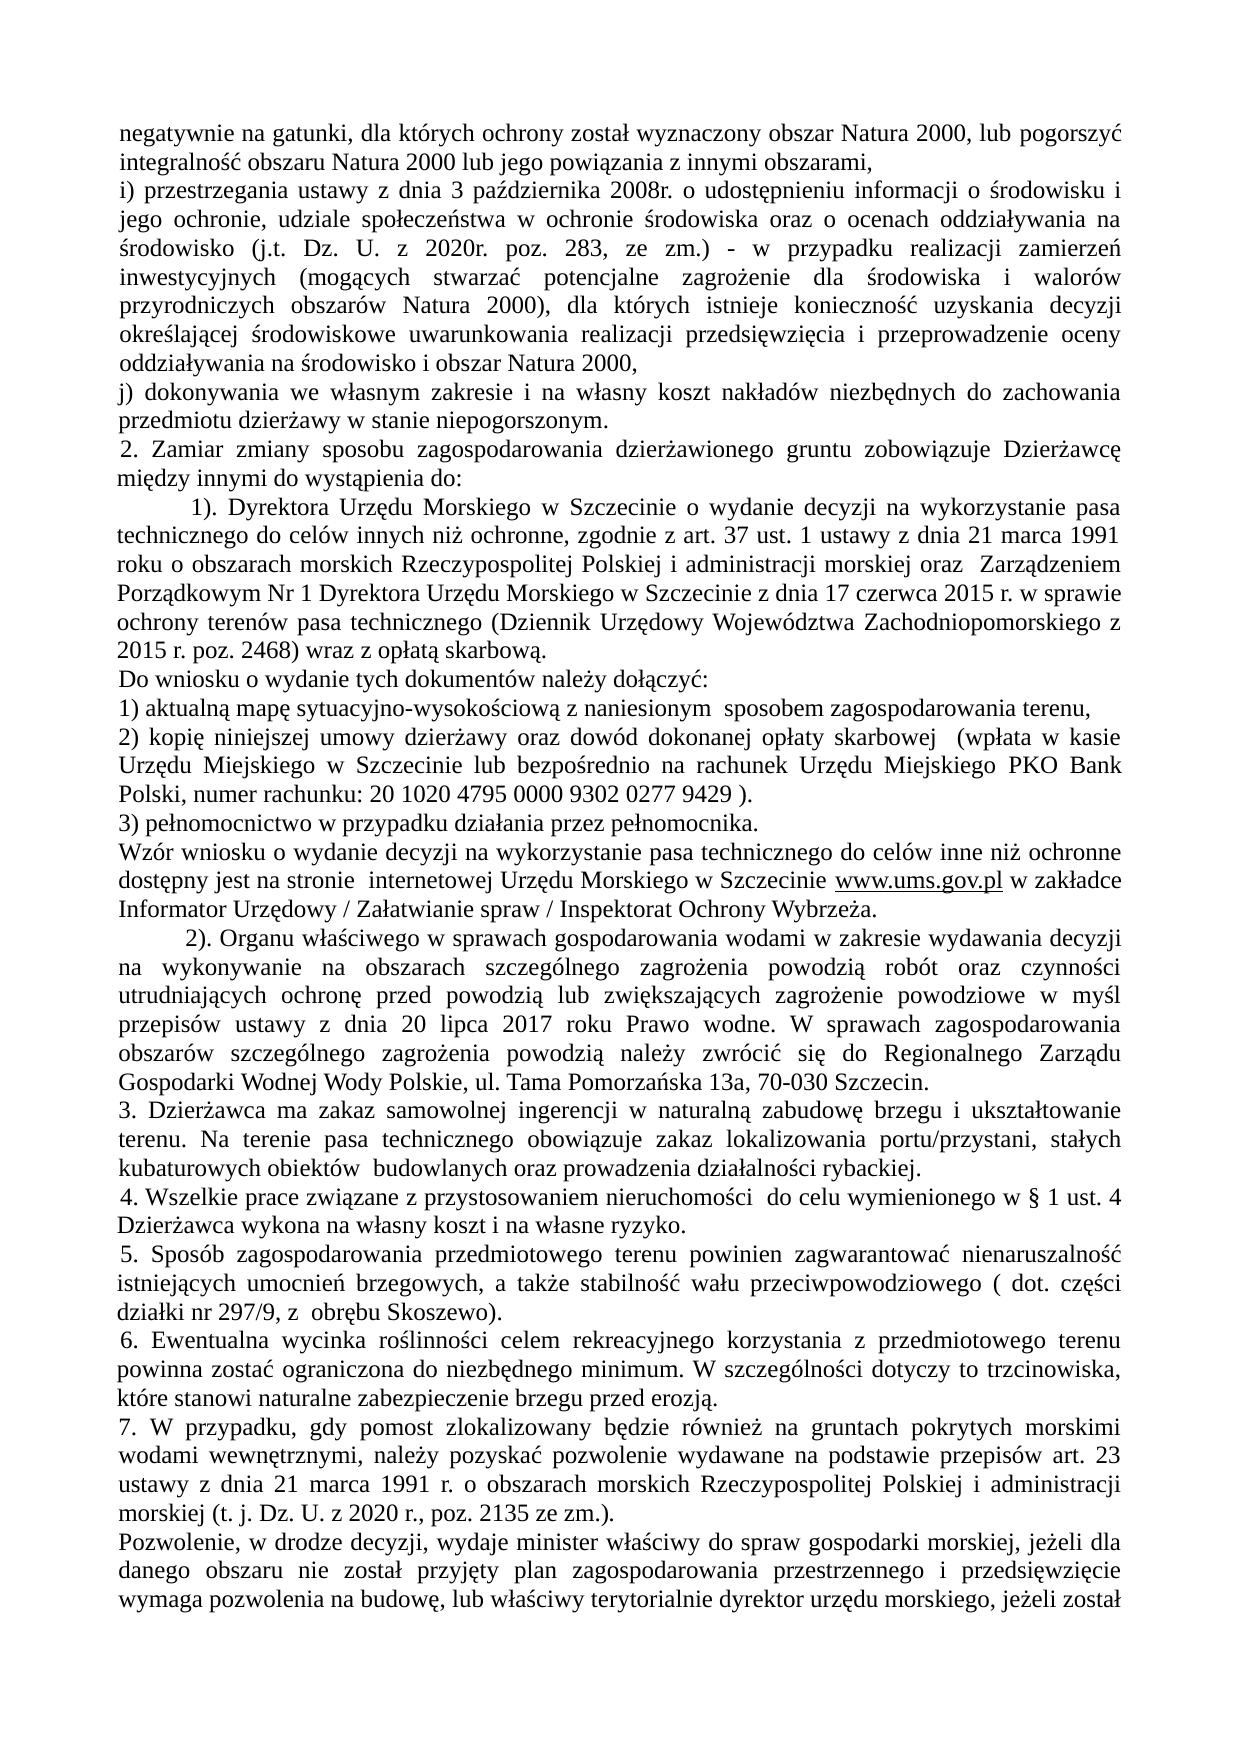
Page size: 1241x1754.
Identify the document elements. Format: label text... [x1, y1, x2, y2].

text 2). Organu właściwego w sprawach gospodarowania wodami w zakresie wydawania decyzji na wykonywanie na obszarach szczególnego zagrożenia powodzią robót oraz czynności utrudniających ochronę przed powodzią lub zwiększających zagrożenie powodziowe w myśl przepisów ustawy z dnia 20 lipca 2017 roku Prawo wodne. W sprawach zagospodarowania obszarów szczególnego zagrożenia powodzią należy zwrócić się do Regionalnego Zarządu Gospodarki Wodnej Wody Polskie, ul. Tama Pomorzańska 13a, 70-030 Szczecin. [118, 923, 1122, 1096]
text negatywnie na gatunki, dla których ochrony został wyznaczony obszar Natura 2000, lub pogorszyć integralność obszaru Natura 2000 lub jego powiązania z innymi obszarami, [119, 118, 1122, 176]
text i) przestrzegania ustawy z dnia 3 października 2008r. o udostępnieniu informacji o środowisku i jego ochronie, udziale społeczeństwa w ochronie środowiska oraz o ocenach oddziaływania na środowisko (j.t. Dz. U. z 2020r. poz. 283, ze zm.) - w przypadku realizacji zamierzeń inwestycyjnych (mogących stwarzać potencjalne zagrożenie dla środowiska i walorów przyrodniczych obszarów Natura 2000), dla których istnieje konieczność uzyskania decyzji określającej środowiskowe uwarunkowania realizacji przedsięwzięcia i przeprowadzenie oceny oddziaływania na środowisko i obszar Natura 2000, [119, 176, 1122, 377]
text 3) pełnomocnictwo w przypadku działania przez pełnomocnika. [118, 808, 1122, 837]
text 1). Dyrektora Urzędu Morskiego w Szczecinie o wydanie decyzji na wykorzystanie pasa technicznego do celów innych niż ochronne, zgodnie z art. 37 ust. 1 ustawy z dnia 21 marca 1991 roku o obszarach morskich Rzeczypospolitej Polskiej i administracji morskiej oraz Zarządzeniem Porządkowym Nr 1 Dyrektora Urzędu Morskiego w Szczecinie z dnia 17 czerwca 2015 r. w sprawie ochrony terenów pasa technicznego (Dziennik Urzędowy Województwa Zachodniopomorskiego z 2015 r. poz. 2468) wraz z opłatą skarbową. [117, 492, 1122, 664]
text 4. Wszelkie prace związane z przystosowaniem nieruchomości do celu wymienionego w § 1 ust. 4 Dzierżawca wykona na własny koszt i na własne ryzyko. [117, 1182, 1122, 1239]
text Do wniosku o wydanie tych dokumentów należy dołączyć: [118, 664, 1122, 693]
text 2) kopię niniejszej umowy dzierżawy oraz dowód dokonanej opłaty skarbowej (wpłata w kasie Urzędu Miejskiego w Szczecinie lub bezpośrednio na rachunek Urzędu Miejskiego PKO Bank Polski, numer rachunku: 20 1020 4795 0000 9302 0277 9429 ). [118, 722, 1122, 808]
text 3. Dzierżawca ma zakaz samowolnej ingerencji w naturalną zabudowę brzegu i ukształtowanie terenu. Na terenie pasa technicznego obowiązuje zakaz lokalizowania portu/przystani, stałych kubaturowych obiektów budowlanych oraz prowadzenia działalności rybackiej. [118, 1096, 1122, 1182]
text Pozwolenie, w drodze decyzji, wydaje minister właściwy do spraw gospodarki morskiej, jeżeli dla danego obszaru nie został przyjęty plan zagospodarowania przestrzennego i przedsięwzięcie wymaga pozwolenia na budowę, lub właściwy terytorialnie dyrektor urzędu morskiego, jeżeli został [118, 1527, 1122, 1613]
text 2. Zamiar zmiany sposobu zagospodarowania dzierżawionego gruntu zobowiązuje Dzierżawcę między innymi do wystąpienia do: [117, 434, 1122, 492]
text 7. W przypadku, gdy pomost zlokalizowany będzie również na gruntach pokrytych morskimi wodami wewnętrznymi, należy pozyskać pozwolenie wydawane na podstawie przepisów art. 23 ustawy z dnia 21 marca 1991 r. o obszarach morskich Rzeczypospolitej Polskiej i administracji morskiej (t. j. Dz. U. z 2020 r., poz. 2135 ze zm.). [118, 1412, 1122, 1527]
text Wzór wniosku o wydanie decyzji na wykorzystanie pasa technicznego do celów inne niż ochronne dostępny jest na stronie internetowej Urzędu Morskiego w Szczecinie www.ums.gov.pl w zakładce Informator Urzędowy / Załatwianie spraw / Inspektorat Ochrony Wybrzeża. [118, 837, 1122, 923]
text 1) aktualną mapę sytuacyjno-wysokościową z naniesionym sposobem zagospodarowania terenu, [118, 693, 1122, 722]
text 5. Sposób zagospodarowania przedmiotowego terenu powinien zagwarantować nienaruszalność istniejących umocnień brzegowych, a także stabilność wału przeciwpowodziowego ( dot. części działki nr 297/9, z obrębu Skoszewo). [117, 1239, 1122, 1326]
text 6. Ewentualna wycinka roślinności celem rekreacyjnego korzystania z przedmiotowego terenu powinna zostać ograniczona do niezbędnego minimum. W szczególności dotyczy to trzcinowiska, które stanowi naturalne zabezpieczenie brzegu przed erozją. [117, 1326, 1122, 1412]
text j) dokonywania we własnym zakresie i na własny koszt nakładów niezbędnych do zachowania przedmiotu dzierżawy w stanie niepogorszonym. [118, 377, 1122, 434]
